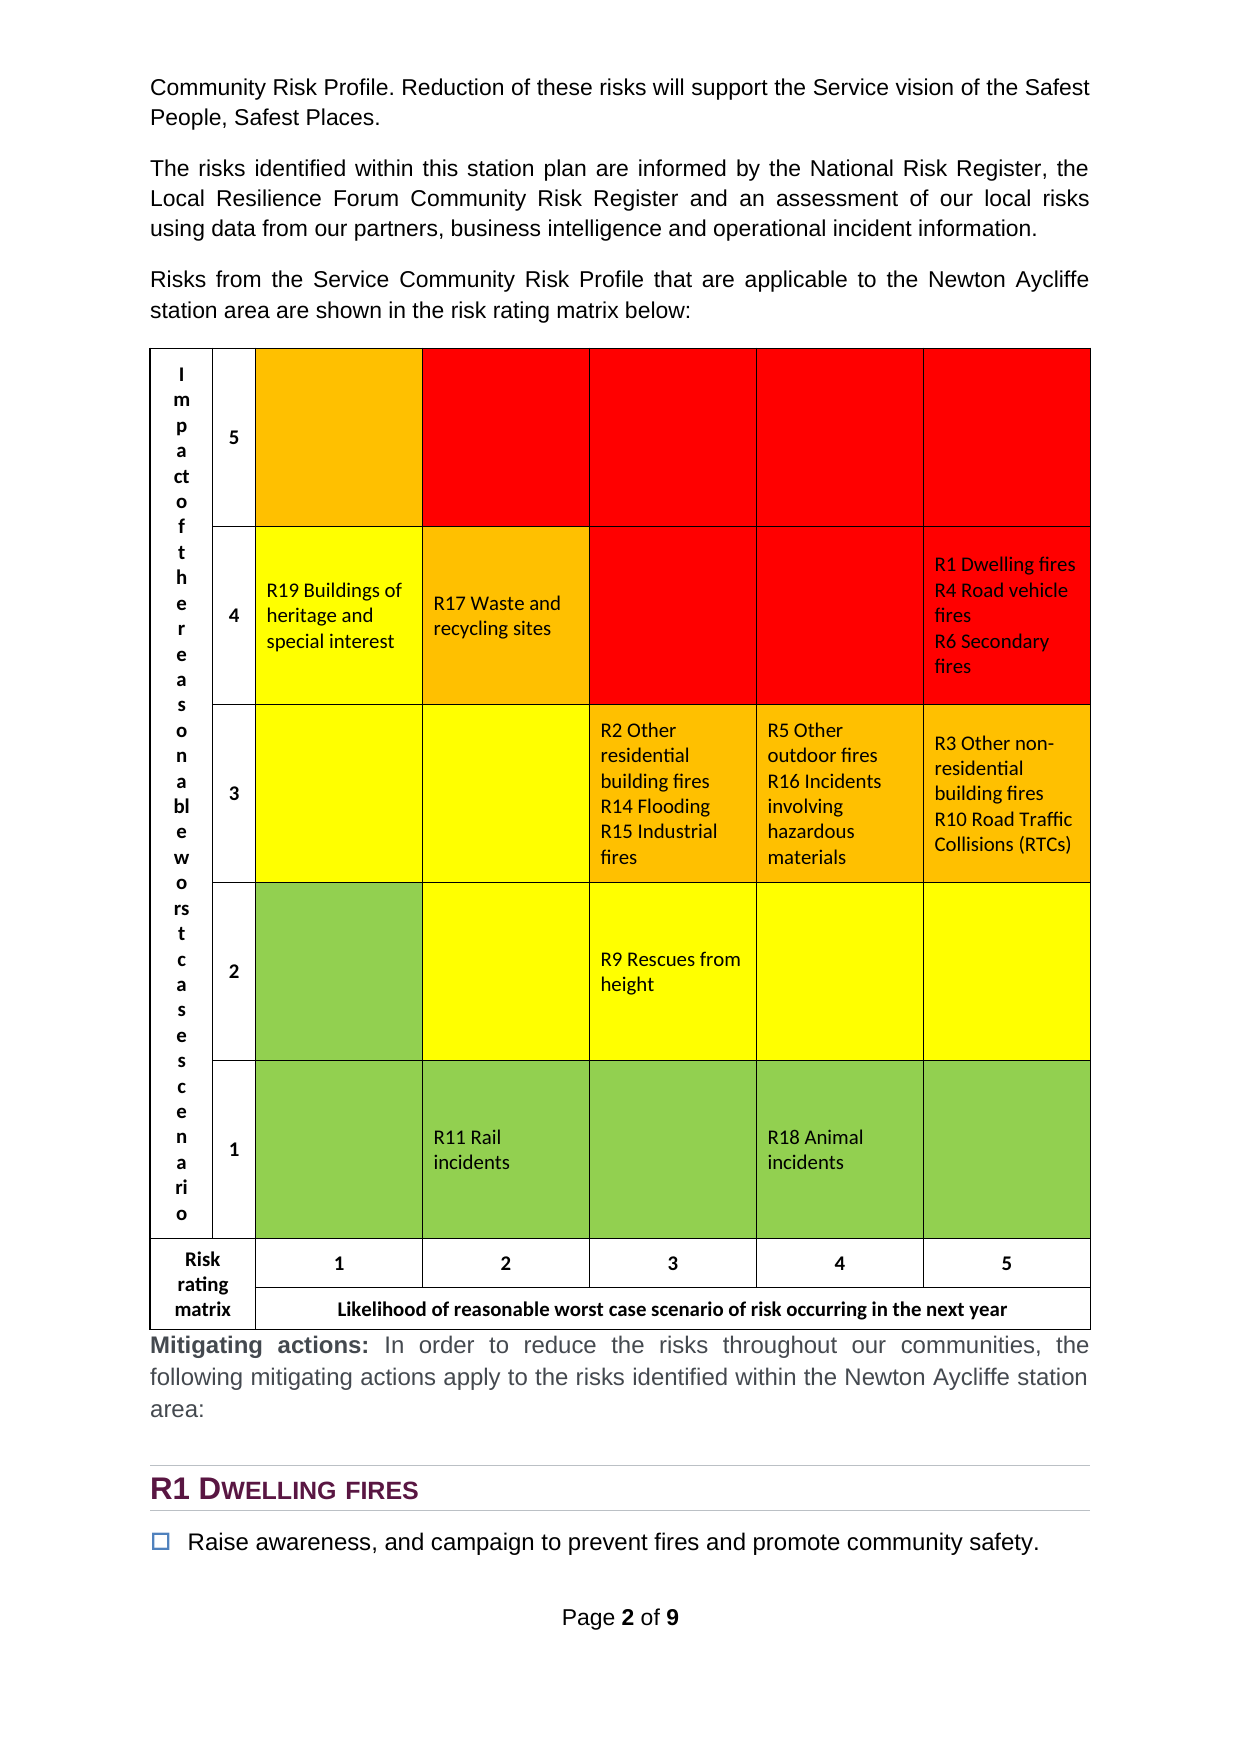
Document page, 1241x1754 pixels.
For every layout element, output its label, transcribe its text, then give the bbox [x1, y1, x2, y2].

table_header [757, 349, 923, 526]
table_cell R3 Other non-residential building fires R10 Road Traffic Collisions (RTCs) [924, 705, 1090, 882]
table_cell [757, 883, 923, 1060]
table_cell R11 Rail incidents [423, 1061, 589, 1238]
table_cell 5 [924, 1239, 1090, 1287]
table_cell [256, 883, 422, 1060]
table_cell Likelihood of reasonable worst case scenario of risk occurring in the next year [256, 1288, 1090, 1329]
table_cell R9 Rescues from height [590, 883, 756, 1060]
table_cell R2 Other residential building fires R14 Flooding R15 Industrial fires [590, 705, 756, 882]
table_cell R1 Dwelling fires R4 Road vehicle fires R6 Secondary fires [924, 527, 1090, 704]
table_header [590, 349, 756, 526]
table_cell 4 [213, 527, 255, 704]
table_cell [924, 1061, 1090, 1238]
table_cell 2 [423, 1239, 589, 1287]
table_cell [924, 883, 1090, 1060]
table_cell 1 [256, 1239, 422, 1287]
table_header Impact of the reasonable worst case scenario [151, 349, 212, 1238]
table_cell [590, 527, 756, 704]
text Mitigating actions: In order to reduce the risks throughout our communities, the following mitigating actions apply to the risks identified within the Newton Aycliffe station area: [150, 1331, 1090, 1422]
table_cell [423, 883, 589, 1060]
text The risks identified within this station plan are informed by the National Risk Register, the Local Resilience Forum Community Risk Register and an assessment of our local risks using data from our partners, business intelligence and operational incident information. [150, 155, 1090, 242]
table_cell 1 [213, 1061, 255, 1238]
table_cell [757, 527, 923, 704]
table_cell R17 Waste and recycling sites [423, 527, 589, 704]
table_cell R18 Animal incidents [757, 1061, 923, 1238]
table_cell 3 [590, 1239, 756, 1287]
table_cell [590, 1061, 756, 1238]
table_cell R5 Other outdoor fires R16 Incidents involving hazardous materials [757, 705, 923, 882]
table_header [256, 349, 422, 526]
table_cell [256, 1061, 422, 1238]
text Community Risk Profile. Reduction of these risks will support the Service vision of the Safest People, Safest Places. [150, 74, 1090, 130]
table_header [423, 349, 589, 526]
table_cell 2 [213, 883, 255, 1060]
list Raise awareness, and campaign to prevent fires and promote community safety. [150, 1528, 1090, 1555]
table_cell [423, 705, 589, 882]
table_cell Risk rating matrix [151, 1239, 255, 1329]
table_header [924, 349, 1090, 526]
table_cell [256, 705, 422, 882]
table_cell 4 [757, 1239, 923, 1287]
table_cell R19 Buildings of heritage and special interest [256, 527, 422, 704]
table_header 5 [213, 349, 255, 526]
subtitle R1 Dwelling fires [150, 1466, 1090, 1510]
text Risks from the Service Community Risk Profile that are applicable to the Newton Aycliffe station area are shown in the risk rating matrix below: [150, 266, 1090, 323]
table_cell 3 [213, 705, 255, 882]
